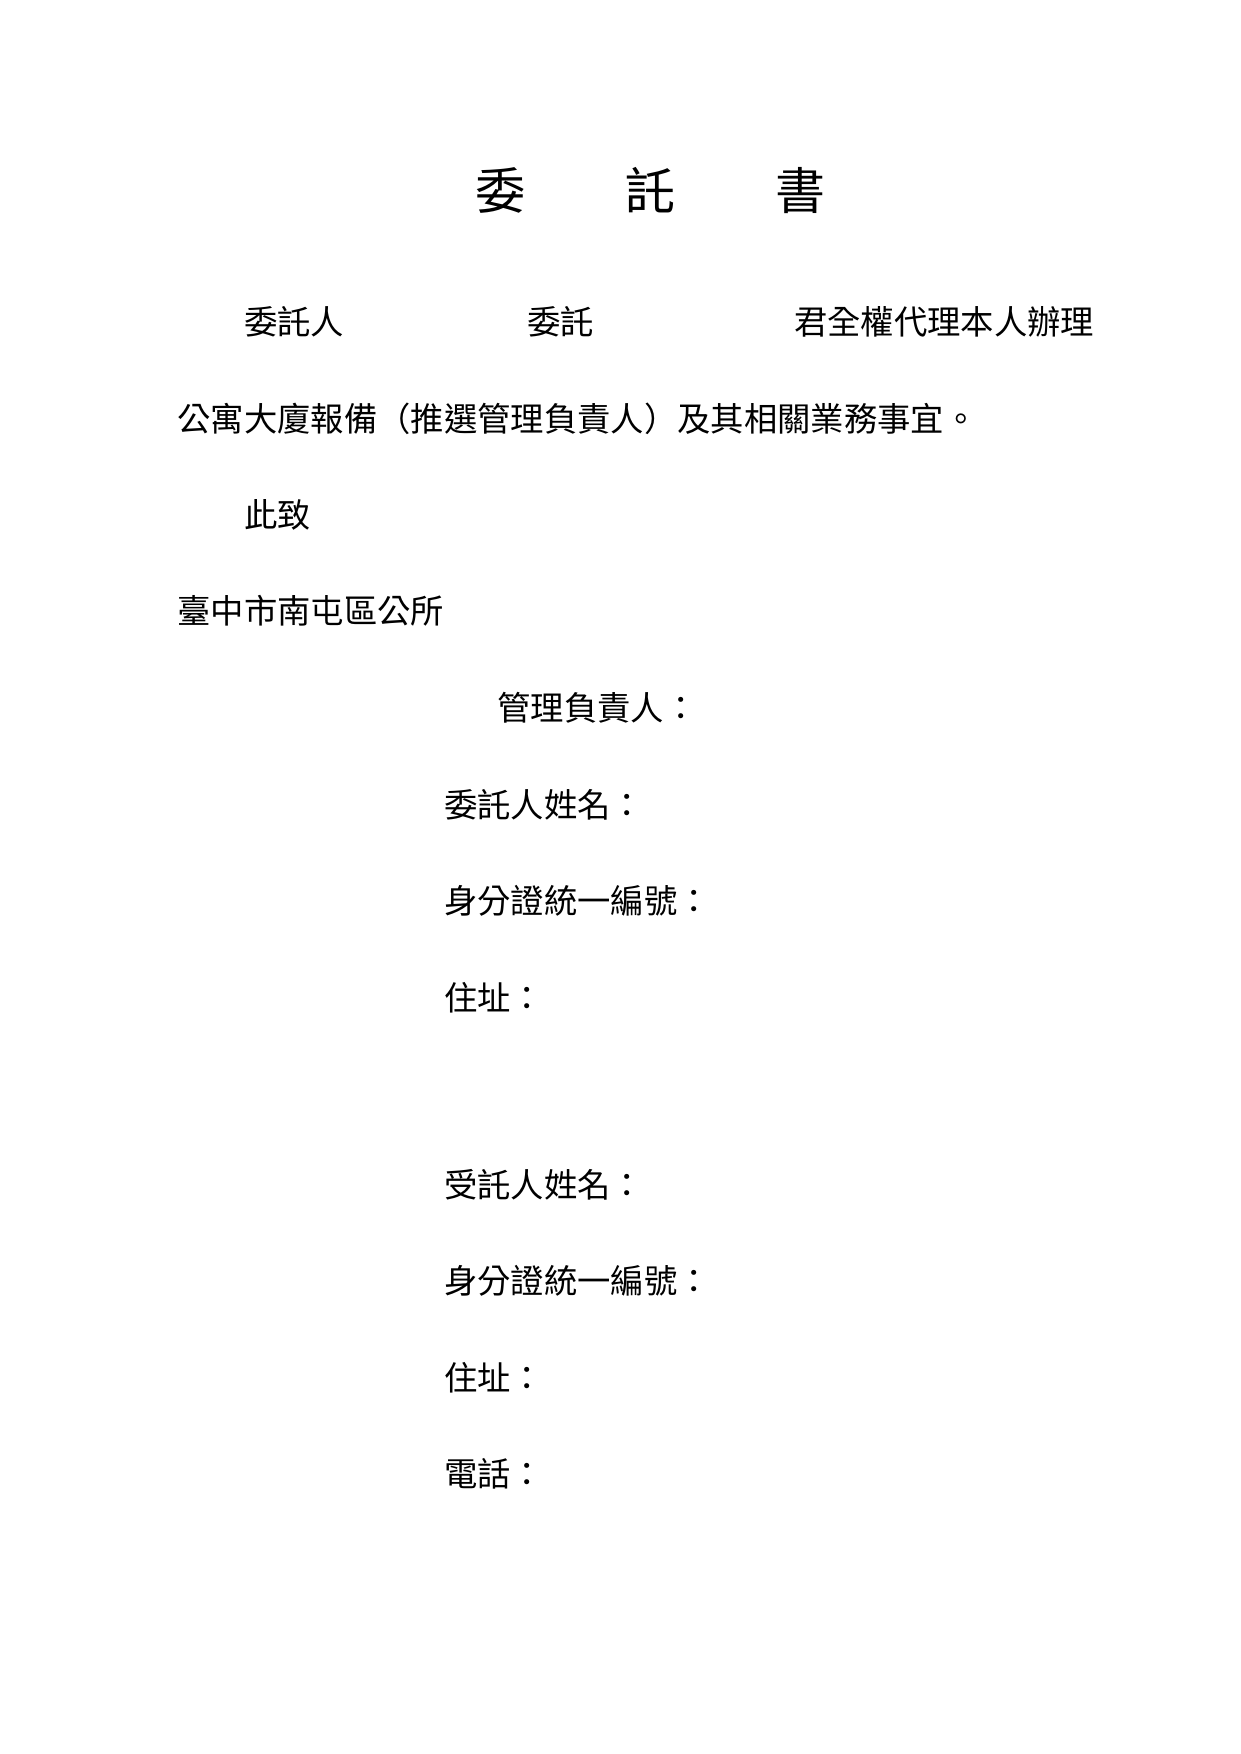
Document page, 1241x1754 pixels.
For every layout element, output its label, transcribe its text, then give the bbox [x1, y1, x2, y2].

text 委託人姓名： [177, 778, 1122, 827]
text 電話： [177, 1448, 1122, 1496]
text 臺中市南屯區公所 [177, 585, 1122, 633]
text 身分證統一編號： [177, 1255, 1122, 1303]
text 管理負責人： [177, 682, 1122, 730]
text 委託人 委託 君全權代理本人辦理公寓大廈報備（推選管理負責人）及其相關業務事宜。 [177, 296, 1122, 441]
text 委 託 書 [177, 151, 1122, 223]
text 受託人姓名： [177, 1159, 1122, 1207]
text 住址： [177, 1352, 1122, 1400]
text 住址： [177, 971, 1122, 1020]
text 此致 [177, 489, 1122, 537]
text 身分證統一編號： [177, 875, 1122, 923]
